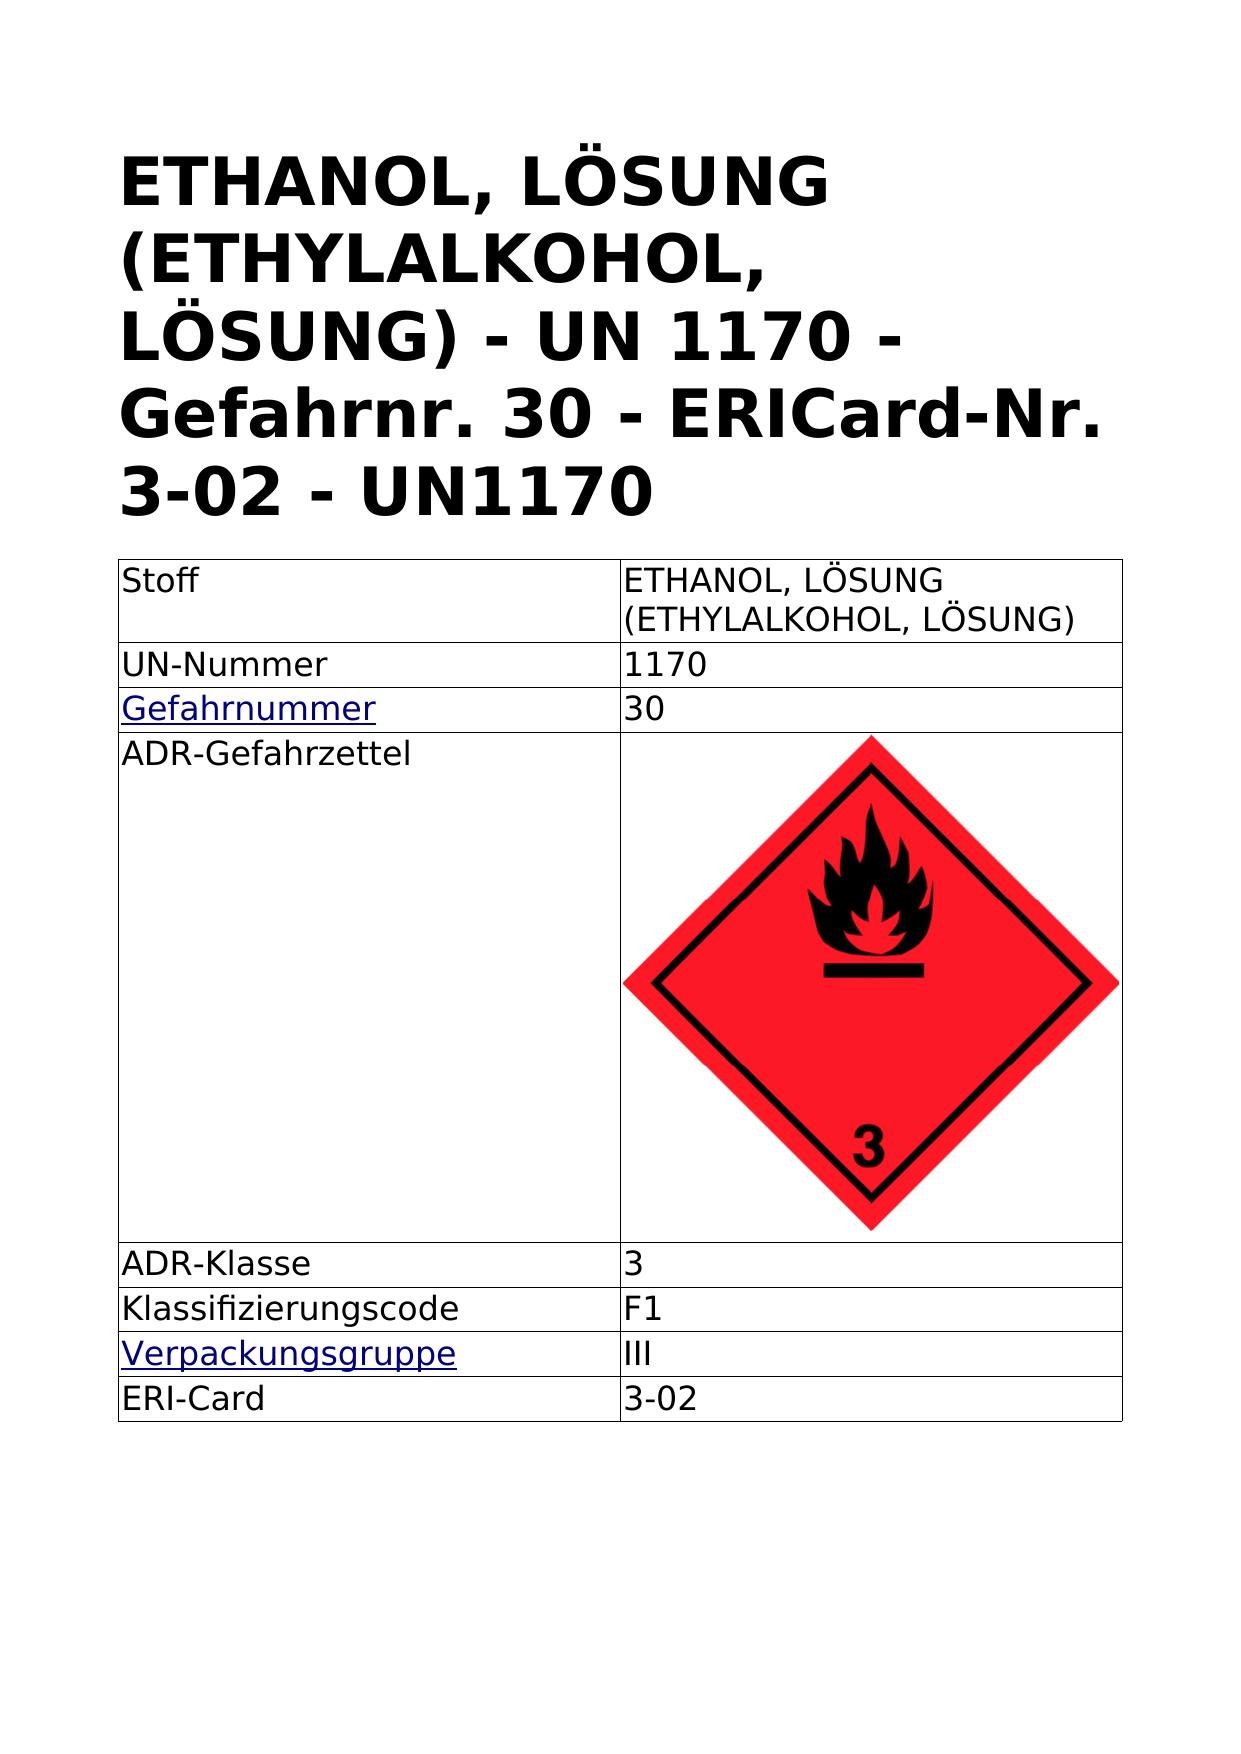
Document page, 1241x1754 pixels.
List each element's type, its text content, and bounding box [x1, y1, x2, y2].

table_cell ADR-Klasse [119, 1243, 620, 1287]
table_cell Klassifizierungscode [119, 1288, 620, 1331]
table_cell Gefahrnummer [119, 688, 620, 732]
picture [622, 734, 1120, 1231]
table_cell 3-02 [621, 1377, 1122, 1421]
table_cell ERI-Card [119, 1377, 620, 1421]
table_cell 3 [621, 1243, 1122, 1287]
table_cell [621, 733, 1122, 1242]
table_header ETHANOL, LÖSUNG (ETHYLALKOHOL, LÖSUNG) [621, 560, 1122, 642]
table_cell 1170 [621, 643, 1122, 687]
table_cell ADR-Gefahrzettel [119, 733, 620, 1242]
table_cell UN-Nummer [119, 643, 620, 687]
table_cell F1 [621, 1288, 1122, 1331]
subtitle ETHANOL, LÖSUNG (ETHYLALKOHOL, LÖSUNG) - UN 1170 - Gefahrnr. 30 - ERICard-Nr. 3-02 - UN1170 [118, 143, 1122, 531]
table_cell 30 [621, 688, 1122, 732]
table_cell Verpackungsgruppe [119, 1332, 620, 1376]
table_header Stoff [119, 560, 620, 642]
table_cell III [621, 1332, 1122, 1376]
